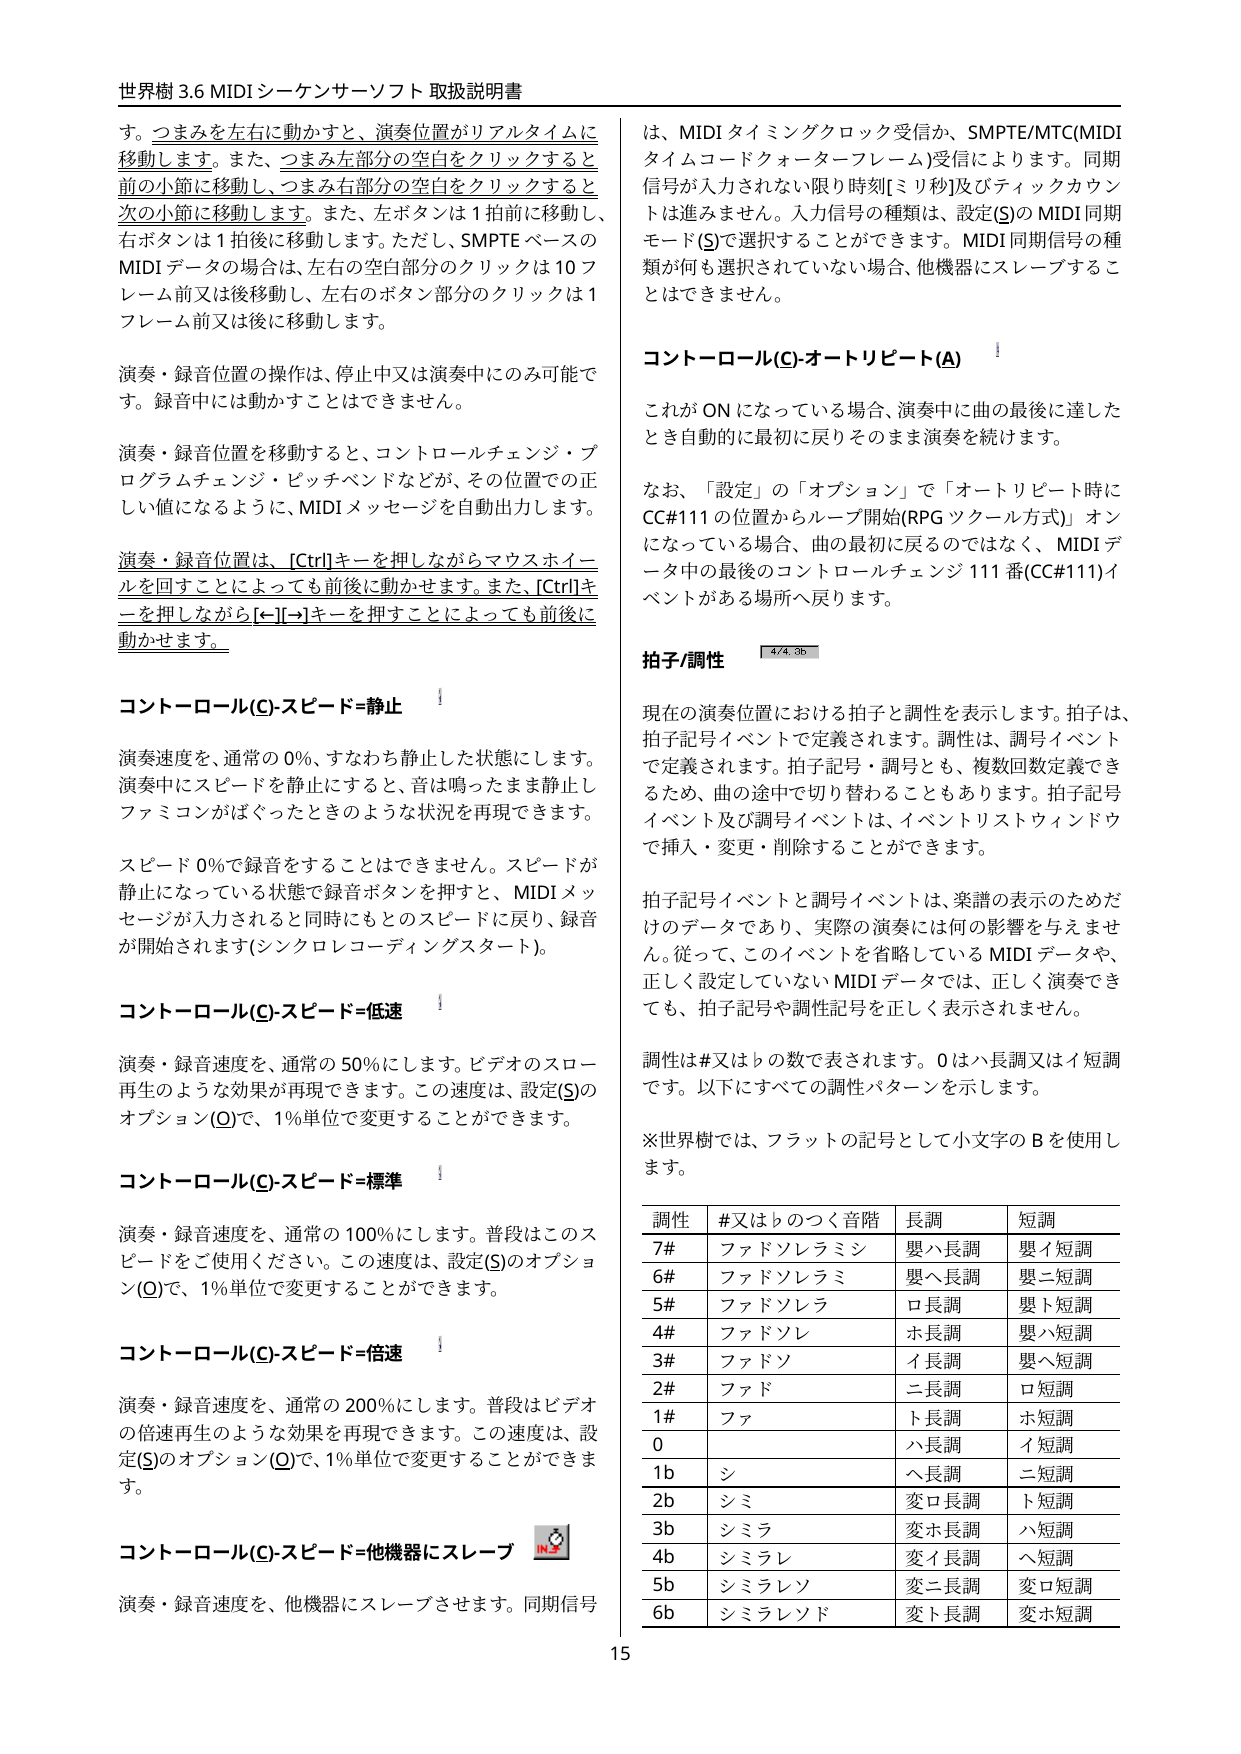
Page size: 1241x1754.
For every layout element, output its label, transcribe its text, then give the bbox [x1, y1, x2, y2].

table_cell 3# [642, 1347, 707, 1374]
table_cell ロ短調 [1008, 1375, 1120, 1402]
table_cell シミラレソド [708, 1600, 895, 1626]
text スピード0％で録音をすることはできません。スピードが静止になっている状態で録音ボタンを押すと、MIDIメッセージが入力されると同時にもとのスピードに戻り、録音が開始されます(シンクロレコーディングスタート)。 [118, 851, 598, 958]
text 演奏・録音位置の操作は、停止中又は演奏中にのみ可能です。録音中には動かすことはできません。 [118, 359, 598, 413]
table_cell 2# [642, 1375, 707, 1402]
table_cell 1b [642, 1459, 707, 1486]
text ルを回すことによっても前後に動かせます。また、[Ctrl]キ [118, 572, 598, 595]
text このスクロールバーは、演奏・録音位置を表示・操作するのに便利です。左端が曲の最初、右端が曲の最後を表します。つまみを左右に動かすと、演奏位置がリアルタイムに移動します。また、つまみ左部分の空白をクリックすると前の小節に移動し、つまみ右部分の空白をクリックすると次の小節に移動します。また、左ボタンは1拍前に移動し、右ボタンは1拍後に移動します。ただし、SMPTEベースのMIDIデータの場合は、左右の空白部分のクリックは10フレーム前又は後移動し、左右のボタン部分のクリックは1フレーム前又は後に移動します。 [118, 118, 598, 195]
text 演奏・録音速度を、通常の50％にします。ビデオのスロー再生のような効果が再現できます。この速度は、設定(S)のオプション(O)で、1％単位で変更することができます。 [118, 1049, 598, 1130]
text 演奏・録音速度を、通常の100％にします。普段はこのスピードをご使用ください。この速度は、設定(S)のオプション(O)で、1％単位で変更することができます。 [118, 1219, 598, 1301]
table_cell 4b [642, 1544, 707, 1570]
table_cell ファドソ [708, 1347, 895, 1374]
table_cell 1# [642, 1403, 707, 1430]
text これがONになっている場合、演奏中に曲の最後に達したとき自動的に最初に戻りそのまま演奏を続けます。 [642, 396, 1122, 450]
text コントーロール(C)-スピード=低速 [118, 984, 598, 1024]
table_cell [708, 1431, 895, 1458]
table_cell イ長調 [896, 1347, 1007, 1374]
table_header 調性 [642, 1206, 707, 1233]
picture [438, 1165, 442, 1180]
table_cell ト短調 [1008, 1488, 1120, 1514]
table_cell 4# [642, 1319, 707, 1346]
text 演奏・録音速度を、他機器にスレーブさせます。同期信号 [118, 1590, 598, 1617]
text 演奏・録音位置を移動すると、コントロールチェンジ・プログラムチェンジ・ピッチベンドなどが、その位置での正しい値になるように、MIDIメッセージを自動出力します。 [118, 439, 598, 520]
table_cell ファ [708, 1403, 895, 1430]
text 演奏・録音位置は、[Ctrl]キーを押しながらマウスホイー [118, 545, 598, 568]
text 現在の演奏位置における拍子と調性を表示します。拍子は、拍子記号イベントで定義されます。調性は、調号イベントで定義されます。拍子記号・調号とも、複数回数定義できるため、曲の途中で切り替わることもあります。拍子記号イベント及び調号イベントは、イベントリストウィンドウで挿入・変更・削除することができます。 [642, 698, 1122, 860]
table_cell ホ短調 [1008, 1403, 1120, 1430]
table_cell ホ長調 [896, 1319, 1007, 1346]
text なお、「設定」の「オプション」で「オートリピート時にCC#111の位置からループ開始(RPGツクール方式)」オンになっている場合、曲の最初に戻るのではなく、MIDIデータ中の最後のコントロールチェンジ111番(CC#111)イベントがある場所へ戻ります。 [642, 476, 1122, 611]
table_cell 嬰ト短調 [1008, 1291, 1120, 1318]
table_cell ファドソレ [708, 1319, 895, 1346]
table_cell イ短調 [1008, 1431, 1120, 1458]
table_cell 6b [642, 1600, 707, 1626]
table_cell シミラ [708, 1515, 895, 1542]
text コントーロール(C)-スピード=他機器にスレーブ [118, 1525, 598, 1564]
text コントーロール(C)-スピード=静止 [118, 679, 598, 719]
picture [438, 687, 442, 705]
text ーを押しながら[←][→]キーを押すことによっても前後に動かせます。 [118, 599, 598, 653]
text 拍子記号イベントと調号イベントは、楽譜の表示のためだけのデータであり、実際の演奏には何の影響を与えません。従って、このイベントを省略しているMIDIデータや、正しく設定していないMIDIデータでは、正しく演奏できても、拍子記号や調性記号を正しく表示されません。 [642, 886, 1122, 1021]
picture [533, 1524, 570, 1560]
table_cell ニ短調 [1008, 1459, 1120, 1486]
table_header 長調 [896, 1206, 1007, 1233]
table_cell ハ短調 [1008, 1515, 1120, 1542]
table_cell 変ロ短調 [1008, 1571, 1120, 1598]
table_cell ファド [708, 1375, 895, 1402]
picture [438, 1335, 442, 1352]
table_cell ヘ長調 [896, 1459, 1007, 1486]
picture [760, 645, 821, 659]
table_cell 変ロ長調 [896, 1488, 1007, 1514]
table_cell 7# [642, 1235, 707, 1262]
text 調性は#又は♭の数で表されます。0はハ長調又はイ短調です。以下にすべての調性パターンを示します。 [642, 1046, 1122, 1100]
table_header #又は♭のつく音階 [708, 1206, 895, 1233]
table_cell シミ [708, 1488, 895, 1514]
table_cell 5b [642, 1571, 707, 1598]
table_cell 変ホ長調 [896, 1515, 1007, 1542]
text 演奏・録音速度を、通常の200％にします。普段はビデオの倍速再生のような効果を再現できます。この速度は、設定(S)のオプション(O)で、1％単位で変更することができます。 [118, 1391, 598, 1499]
text 拍子/調性 [642, 636, 1122, 673]
table_cell シミラレ [708, 1544, 895, 1570]
table_cell ヘ短調 [1008, 1544, 1120, 1570]
table_cell ファドソレラ [708, 1291, 895, 1318]
table_cell 嬰ニ短調 [1008, 1263, 1120, 1290]
text 演奏速度を、通常の0％、すなわち静止した状態にします。演奏中にスピードを静止にすると、音は鳴ったまま静止し、ファミコンがばぐったときのような状況を再現できます。 [118, 744, 598, 825]
picture [438, 993, 442, 1010]
table_cell 0 [642, 1431, 707, 1458]
table_cell 6# [642, 1263, 707, 1290]
table_cell シ [708, 1459, 895, 1486]
text コントーロール(C)-オートリピート(A) [642, 332, 1122, 371]
table_cell ファドソレラミシ [708, 1235, 895, 1262]
table_cell ト長調 [896, 1403, 1007, 1430]
table_cell 5# [642, 1291, 707, 1318]
table_cell 嬰ヘ長調 [896, 1263, 1007, 1290]
text コントーロール(C)-スピード=倍速 [118, 1326, 598, 1366]
table_cell シミラレソ [708, 1571, 895, 1598]
table_cell ファドソレラミ [708, 1263, 895, 1290]
table_cell 変ホ短調 [1008, 1600, 1120, 1626]
table_cell 嬰ハ長調 [896, 1235, 1007, 1262]
table_cell 嬰ハ短調 [1008, 1319, 1120, 1346]
text このスクロールバーは、演奏・録音位置を表示・操作するのに便利です。左端が曲の最初、右端が曲の最後を表します。つまみを左右に動かすと、演奏位置がリアルタイムに移動します。また、つまみ左部分の空白をクリックすると前の小節に移動し、つまみ右部分の空白をクリックすると次の小節に移動します。また、左ボタンは1拍前に移動し、右ボタンは1拍後に移動します。ただし、SMPTEベースのMIDIデータの場合は、左右の空白部分のクリックは10フレーム前又は後移動し、左右のボタン部分のクリックは1フレーム前又は後に移動します。 [118, 199, 598, 334]
table_cell 嬰イ短調 [1008, 1235, 1120, 1262]
text は、MIDIタイミングクロック受信か、SMPTE/MTC(MIDIタイムコードクォーターフレーム)受信によります。同期信号が入力されない限り時刻[ミリ秒]及びティックカウントは進みません。入力信号の種類は、設定(S)のMIDI同期モード(S)で選択することができます。MIDI同期信号の種類が何も選択されていない場合、他機器にスレーブすることはできません。 [642, 118, 1122, 307]
text ※世界樹では、フラットの記号として小文字のBを使用します。 [642, 1126, 1122, 1179]
table_cell 3b [642, 1515, 707, 1542]
table_cell 変ト長調 [896, 1600, 1007, 1626]
table_cell 変ニ長調 [896, 1571, 1007, 1598]
table_header 短調 [1008, 1206, 1120, 1233]
table_cell 嬰ヘ短調 [1008, 1347, 1120, 1374]
table_cell ロ長調 [896, 1291, 1007, 1318]
text コントーロール(C)-スピード=標準 [118, 1156, 598, 1194]
table_cell ニ長調 [896, 1375, 1007, 1402]
table_cell 2b [642, 1488, 707, 1514]
table_cell 変イ長調 [896, 1544, 1007, 1570]
table_cell ハ長調 [896, 1431, 1007, 1458]
